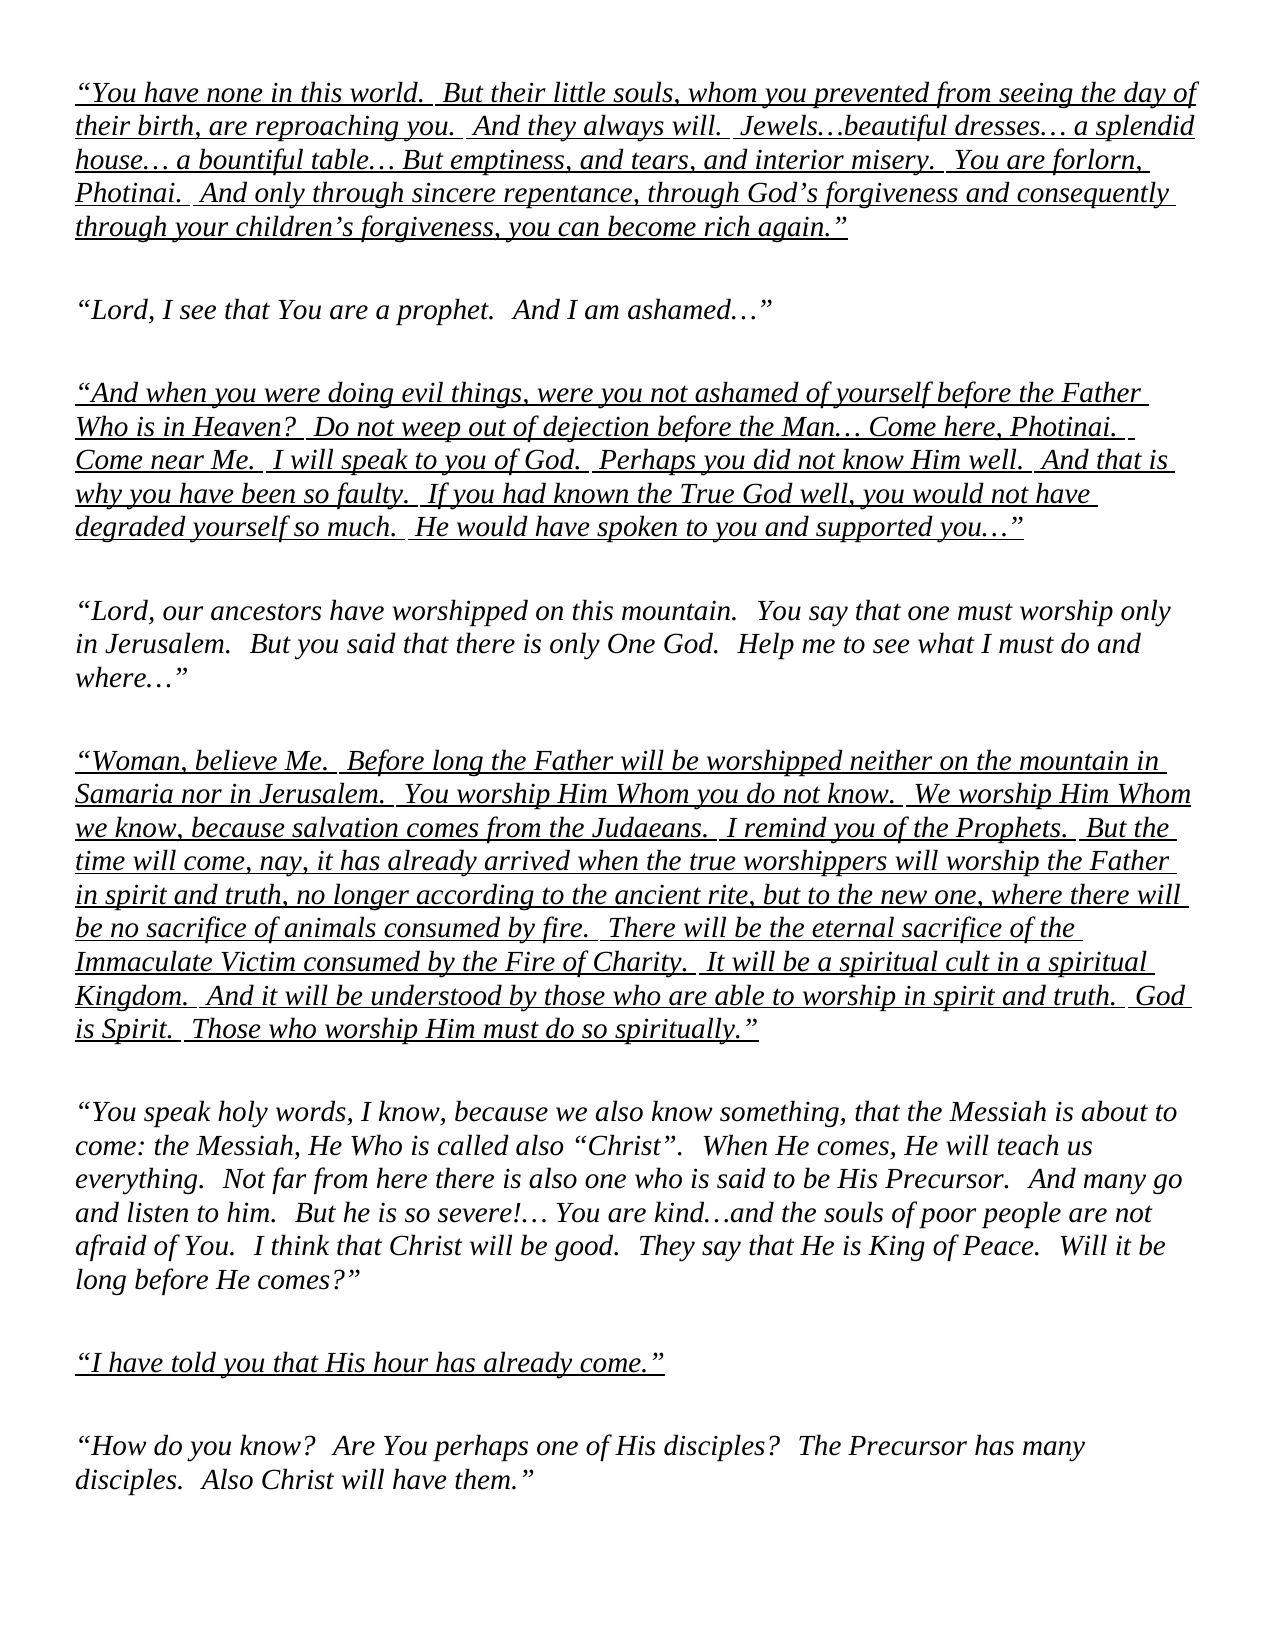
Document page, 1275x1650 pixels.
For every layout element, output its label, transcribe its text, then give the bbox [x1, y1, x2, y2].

text “I have told you that His hour has already come.” [75, 1345, 1200, 1379]
text “Lord, our ancestors have worshipped on this mountain. You say that one must worship only in Jerusalem. But you said that there is only One God. Help me to see what I must do and where…” [75, 593, 1200, 693]
text “How do you know? Are You perhaps one of His disciples? The Precursor has many disciples. Also Christ will have them.” [75, 1428, 1200, 1495]
text “Woman, believe Me. Before long the Father will be worshipped neither on the mountain in Samaria nor in Jerusalem. You worship Him Whom you do not know. We worship Him Whom we know, because salvation comes from the Judaeans. I remind you of the Prophets. But the time will come, nay, it has already arrived when the true worshippers will worship the Father in spirit and truth, no longer according to the ancient rite, but to the new one, where there will be no sacrifice of animals consumed by fire. There will be the eternal sacrifice of the Immaculate Victim consumed by the Fire of Charity. It will be a spiritual cult in a spiritual Kingdom. And it will be understood by those who are able to worship in spirit and truth. God is Spirit. Those who worship Him must do so spiritually.” [75, 743, 1200, 1045]
text “Lord, I see that You are a prophet. And I am ashamed…” [75, 292, 1200, 326]
text “You have none in this world. But their little souls, whom you prevented from seeing the day of their birth, are reproaching you. And they always will. Jewels…beautiful dresses… a splendid house… a bountiful table… But emptiness, and tears, and interior misery. You are forlorn, Photinai. And only through sincere repentance, through God’s forgiveness and consequently through your children’s forgiveness, you can become rich again.” [75, 75, 1200, 243]
text “You speak holy words, I know, because we also know something, that the Messiah is about to come: the Messiah, He Who is called also “Christ”. When He comes, He will teach us everything. Not far from here there is also one who is said to be His Precursor. And many go and listen to him. But he is so severe!… You are kind…and the souls of poor people are not afraid of You. I think that Christ will be good. They say that He is King of Peace. Will it be long before He comes?” [75, 1094, 1200, 1296]
text “And when you were doing evil things, were you not ashamed of yourself before the Father Who is in Heaven? Do not weep out of dejection before the Man… Come here, Photinai. Come near Me. I will speak to you of God. Perhaps you did not know Him well. And that is why you have been so faulty. If you had known the True God well, you would not have degraded yourself so much. He would have spoken to you and supported you…” [75, 375, 1200, 543]
